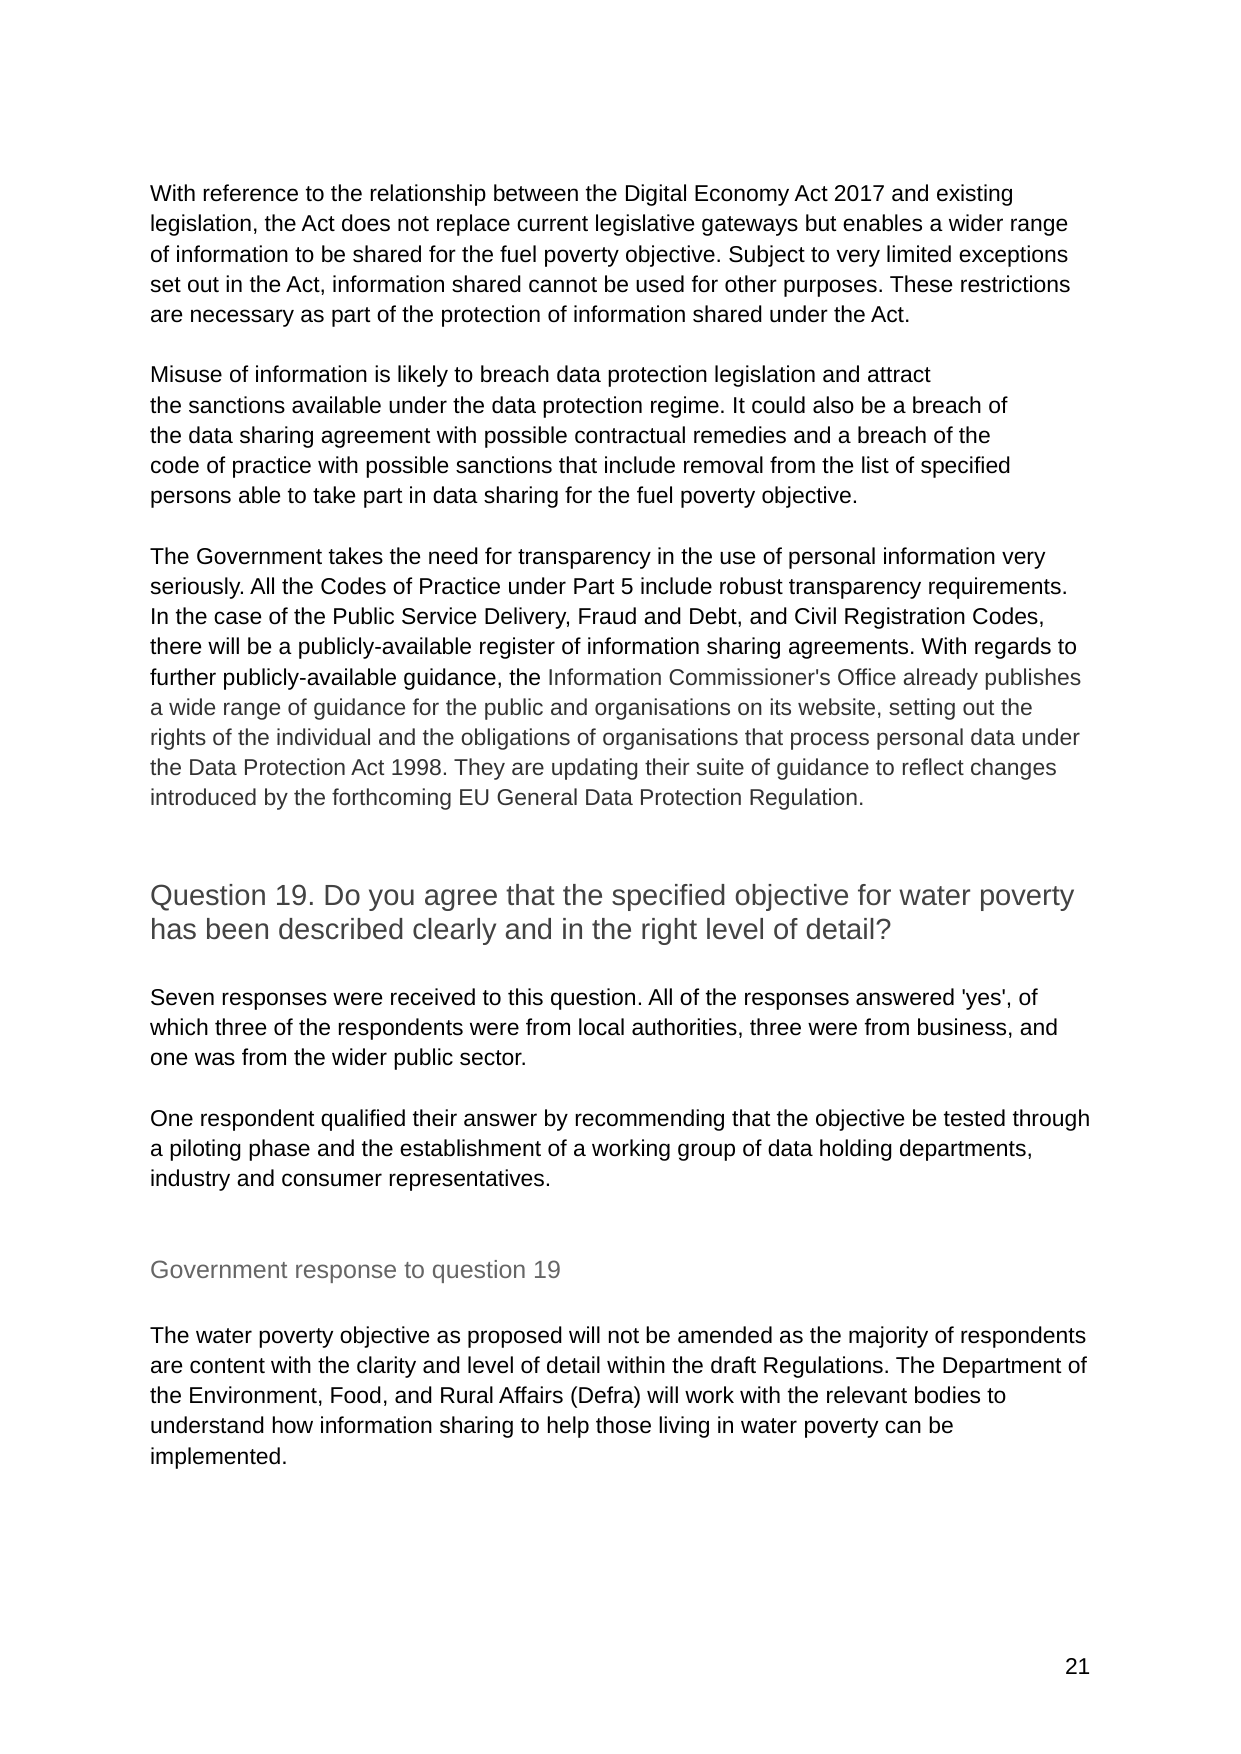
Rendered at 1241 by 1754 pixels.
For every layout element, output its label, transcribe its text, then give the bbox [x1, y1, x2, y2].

text One respondent qualified their answer by recommending that the objective be tested through a piloting phase and the establishment of a working group of data holding departments, industry and consumer representatives. [150, 1104, 1090, 1191]
text The water poverty objective as proposed will not be amended as the majority of respondents are content with the clarity and level of detail within the draft Regulations. The Department of the Environment, Food, and Rural Affairs (Defra) will work with the relevant bodies to understand how information sharing to help those living in water poverty can be implemented. [150, 1322, 1090, 1469]
subtitle Question 19. Do you agree that the specified objective for water poverty has been described clearly and in the right level of detail? [150, 878, 1090, 945]
text Misuse of information is likely to breach data protection legislation and attract the sanctions available under the data protection regime. It could also be a breach of the data sharing agreement with possible contractual remedies and a breach of the code of practice with possible sanctions that include removal from the list of specified persons able to take part in data sharing for the fuel poverty objective. [150, 331, 1090, 509]
text The Government takes the need for transparency in the use of personal information very seriously. All the Codes of Practice under Part 5 include robust transparency requirements. In the case of the Public Service Delivery, Fraud and Debt, and Civil Registration Codes, there will be a publicly-available register of information sharing agreements. With regards to further publicly-available guidance, the Information Commissioner's Office already publishes a wide range of guidance for the public and organisations on its website, setting out the rights of the individual and the obligations of organisations that process personal data under the Data Protection Act 1998. They are updating their suite of guidance to reflect changes introduced by the forthcoming EU General Data Protection Regulation. [150, 543, 1090, 841]
text With reference to the relationship between the Digital Economy Act 2017 and existing legislation, the Act does not replace current legislative gateways but enables a wider range of information to be shared for the fuel poverty objective. Subject to very limited exceptions set out in the Act, information shared cannot be used for other purposes. These restrictions are necessary as part of the protection of information shared under the Act. [150, 150, 1090, 327]
text Seven responses were received to this question. All of the responses answered 'yes', of which three of the respondents were from local authorities, three were from business, and one was from the wider public sector. [150, 984, 1090, 1071]
subtitle Government response to question 19 [150, 1254, 1090, 1283]
